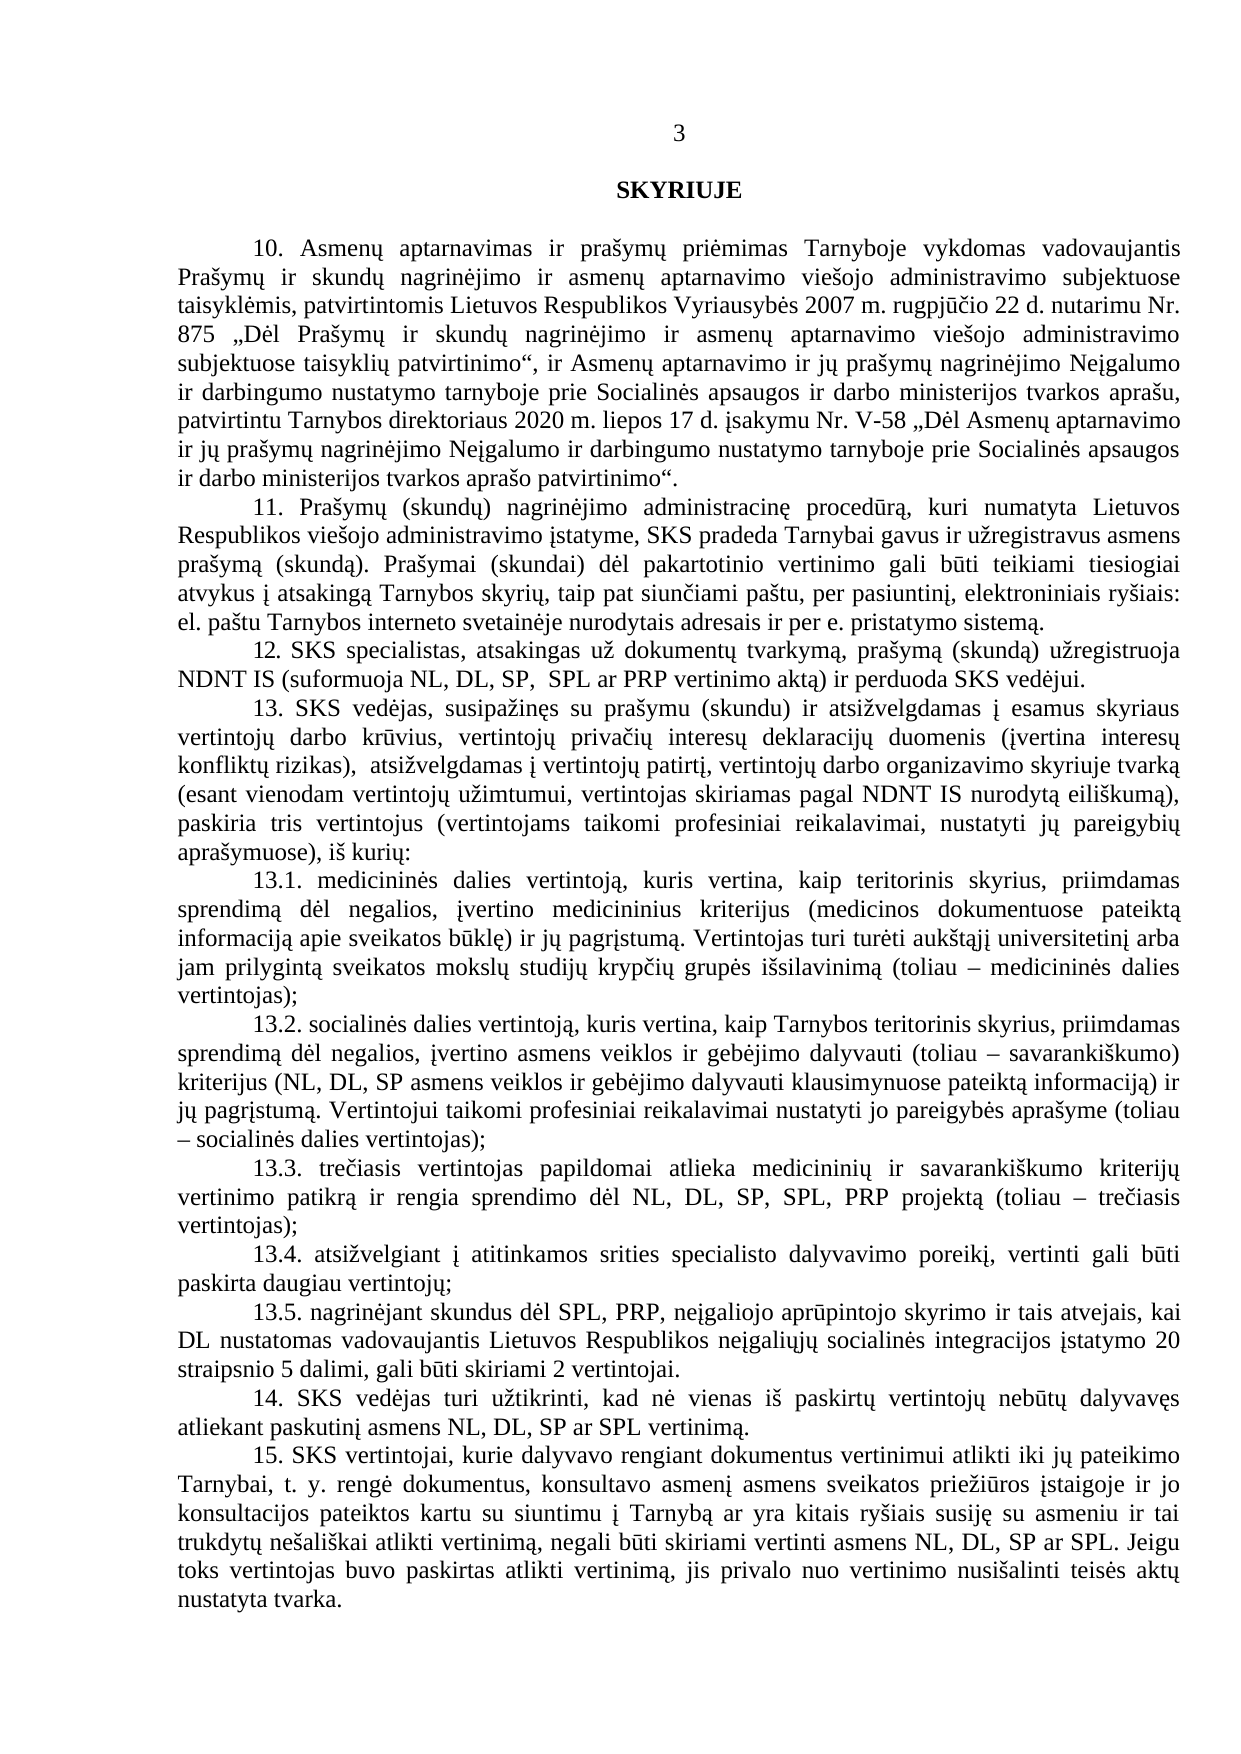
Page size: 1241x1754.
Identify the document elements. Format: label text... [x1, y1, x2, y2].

text 15. SKS vertintojai, kurie dalyvavo rengiant dokumentus vertinimui atlikti iki jų pateikimo Tarnybai, t. y. rengė dokumentus, konsultavo asmenį asmens sveikatos priežiūros įstaigoje ir jo konsultacijos pateiktos kartu su siuntimu į Tarnybą ar yra kitais ryšiais susiję su asmeniu ir tai trukdytų nešališkai atlikti vertinimą, negali būti skiriami vertinti asmens NL, DL, SP ar SPL. Jeigu toks vertintojas buvo paskirtas atlikti vertinimą, jis privalo nuo vertinimo nusišalinti teisės aktų nustatyta tvarka. [177, 1441, 1181, 1613]
text 13.1. medicininės dalies vertintoją, kuris vertina, kaip teritorinis skyrius, priimdamas sprendimą dėl negalios, įvertino medicininius kriterijus (medicinos dokumentuose pateiktą informaciją apie sveikatos būklę) ir jų pagrįstumą. Vertintojas turi turėti aukštąjį universitetinį arba jam prilygintą sveikatos mokslų studijų krypčių grupės išsilavinimą (toliau – medicininės dalies vertintojas); [177, 866, 1181, 1009]
text 11. Prašymų (skundų) nagrinėjimo administracinę procedūrą, kuri numatyta Lietuvos Respublikos viešojo administravimo įstatyme, SKS pradeda Tarnybai gavus ir užregistravus asmens prašymą (skundą). Prašymai (skundai) dėl pakartotinio vertinimo gali būti teikiami tiesiogiai atvykus į atsakingą Tarnybos skyrių, taip pat siunčiami paštu, per pasiuntinį, elektroniniais ryšiais: el. paštu Tarnybos interneto svetainėje nurodytais adresais ir per e. pristatymo sistemą. [177, 492, 1181, 636]
text 13.4. atsižvelgiant į atitinkamos srities specialisto dalyvavimo poreikį, vertinti gali būti paskirta daugiau vertintojų; [177, 1239, 1181, 1297]
text 13.3. trečiasis vertintojas papildomai atlieka medicininių ir savarankiškumo kriterijų vertinimo patikrą ir rengia sprendimo dėl NL, DL, SP, SPL, PRP projektą (toliau – trečiasis vertintojas); [177, 1153, 1181, 1239]
text 12. SKS specialistas, atsakingas už dokumentų tvarkymą, prašymą (skundą) užregistruoja NDNT IS (suformuoja NL, DL, SP, SPL ar PRP vertinimo aktą) ir perduoda SKS vedėjui. [177, 636, 1181, 693]
text 13. SKS vedėjas, susipažinęs su prašymu (skundu) ir atsižvelgdamas į esamus skyriaus vertintojų darbo krūvius, vertintojų privačių interesų deklaracijų duomenis (įvertina interesų konfliktų rizikas), atsižvelgdamas į vertintojų patirtį, vertintojų darbo organizavimo skyriuje tvarką (esant vienodam vertintojų užimtumui, vertintojas skiriamas pagal NDNT IS nurodytą eiliškumą), paskiria tris vertintojus (vertintojams taikomi profesiniai reikalavimai, nustatyti jų pareigybių aprašymuose), iš kurių: [177, 693, 1181, 866]
text SKYRIUJE [177, 176, 1181, 204]
text 13.5. nagrinėjant skundus dėl SPL, PRP, neįgaliojo aprūpintojo skyrimo ir tais atvejais, kai DL nustatomas vadovaujantis Lietuvos Respublikos neįgaliųjų socialinės integracijos įstatymo 20 straipsnio 5 dalimi, gali būti skiriami 2 vertintojai. [177, 1297, 1181, 1383]
text 10. Asmenų aptarnavimas ir prašymų priėmimas Tarnyboje vykdomas vadovaujantis Prašymų ir skundų nagrinėjimo ir asmenų aptarnavimo viešojo administravimo subjektuose taisyklėmis, patvirtintomis Lietuvos Respublikos Vyriausybės 2007 m. rugpjūčio 22 d. nutarimu Nr. 875 „Dėl Prašymų ir skundų nagrinėjimo ir asmenų aptarnavimo viešojo administravimo subjektuose taisyklių patvirtinimo“, ir Asmenų aptarnavimo ir jų prašymų nagrinėjimo Neįgalumo ir darbingumo nustatymo tarnyboje prie Socialinės apsaugos ir darbo ministerijos tvarkos aprašu, patvirtintu Tarnybos direktoriaus 2020 m. liepos 17 d. įsakymu Nr. V-58 „Dėl Asmenų aptarnavimo ir jų prašymų nagrinėjimo Neįgalumo ir darbingumo nustatymo tarnyboje prie Socialinės apsaugos ir darbo ministerijos tvarkos aprašo patvirtinimo“. [177, 233, 1181, 492]
text 14. SKS vedėjas turi užtikrinti, kad nė vienas iš paskirtų vertintojų nebūtų dalyvavęs atliekant paskutinį asmens NL, DL, SP ar SPL vertinimą. [177, 1383, 1181, 1441]
text 13.2. socialinės dalies vertintoją, kuris vertina, kaip Tarnybos teritorinis skyrius, priimdamas sprendimą dėl negalios, įvertino asmens veiklos ir gebėjimo dalyvauti (toliau – savarankiškumo) kriterijus (NL, DL, SP asmens veiklos ir gebėjimo dalyvauti klausimynuose pateiktą informaciją) ir jų pagrįstumą. Vertintojui taikomi profesiniai reikalavimai nustatyti jo pareigybės aprašyme (toliau – socialinės dalies vertintojas); [177, 1009, 1181, 1153]
